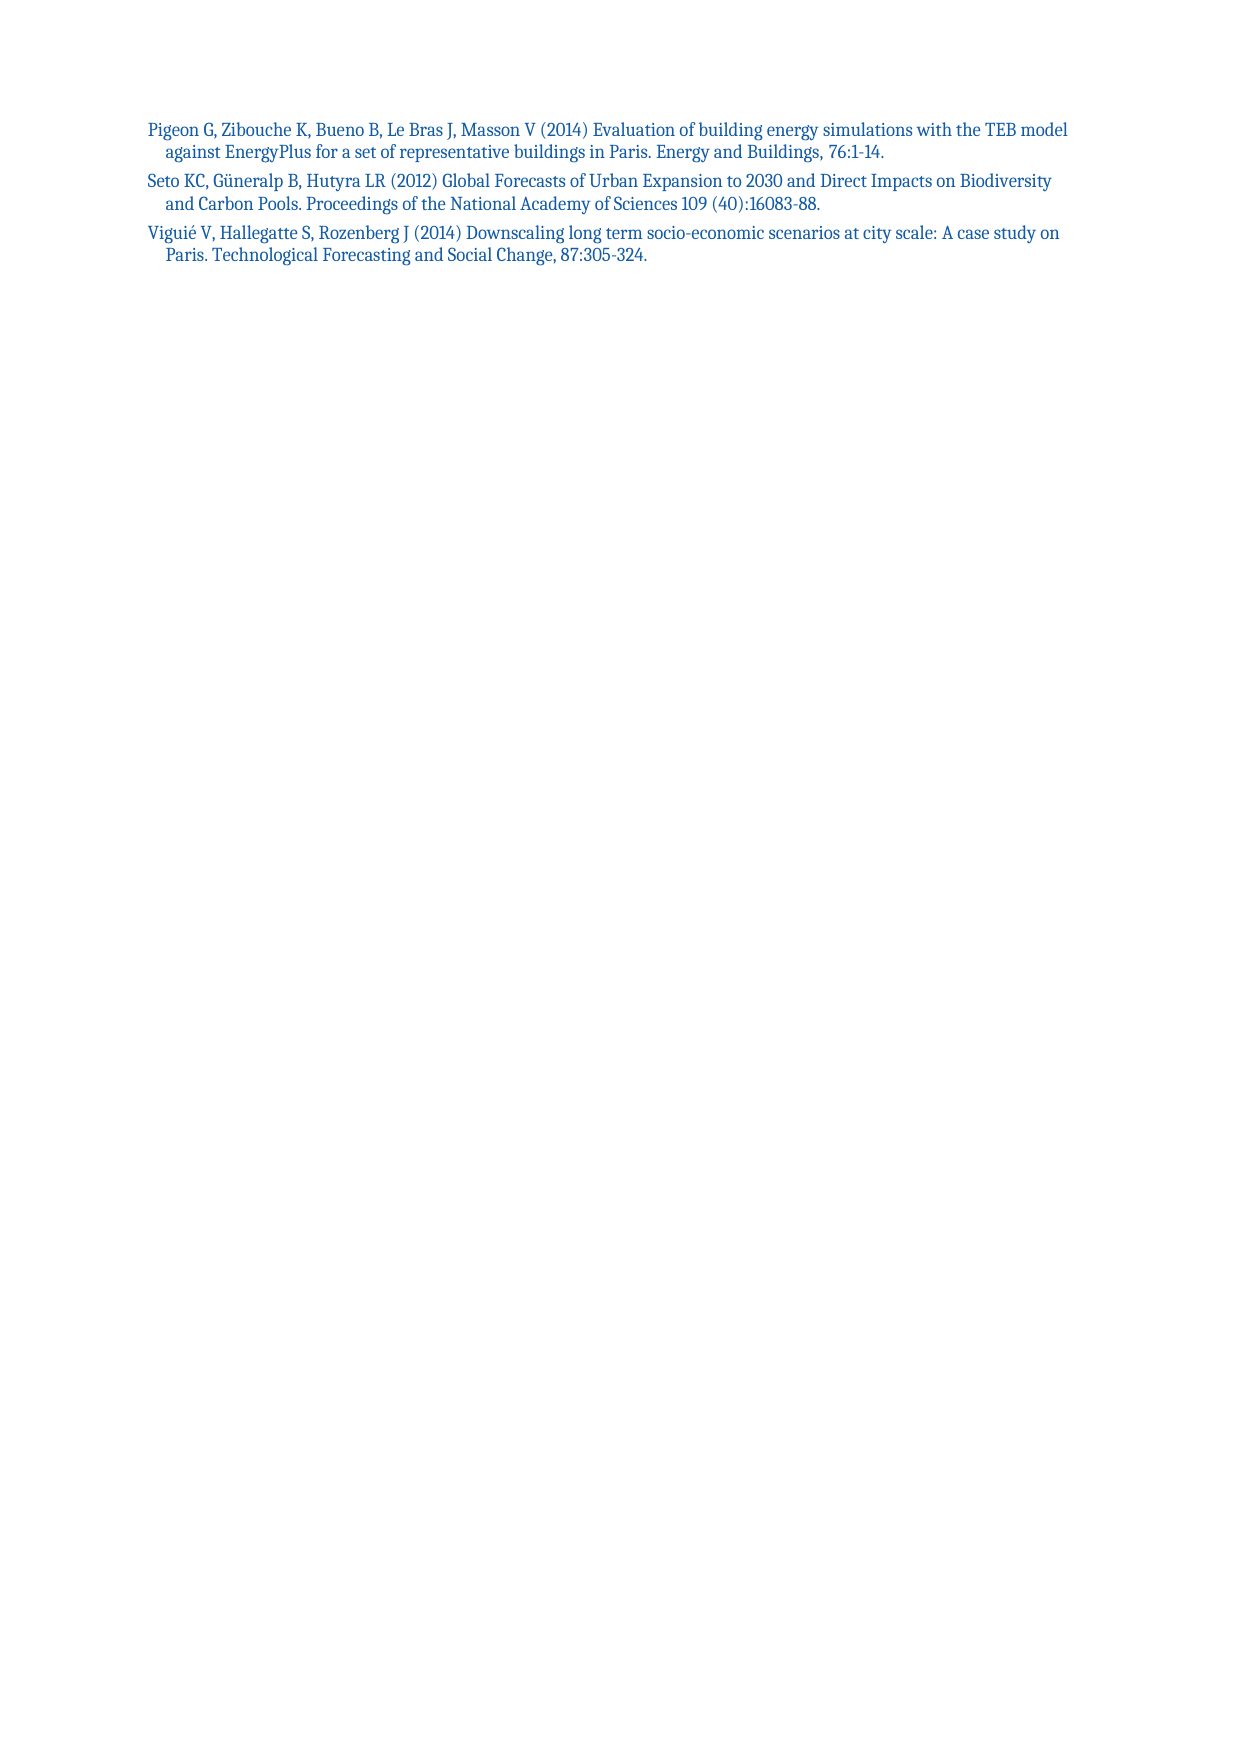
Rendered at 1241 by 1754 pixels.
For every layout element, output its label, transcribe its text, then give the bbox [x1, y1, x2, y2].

text Viguié V, Hallegatte S, Rozenberg J (2014) Downscaling long term socio-economic scenarios at city scale: A case study on Paris. Technological Forecasting and Social Change, 87:305-324. [148, 221, 1092, 267]
text Pigeon G, Zibouche K, Bueno B, Le Bras J, Masson V (2014) Evaluation of building energy simulations with the TEB model against EnergyPlus for a set of representative buildings in Paris. Energy and Buildings, 76:1-14. [148, 118, 1092, 164]
text Seto KC, Güneralp B, Hutyra LR (2012) Global Forecasts of Urban Expansion to 2030 and Direct Impacts on Biodiversity and Carbon Pools. Proceedings of the National Academy of Sciences 109 (40):16083-88. [148, 170, 1092, 215]
